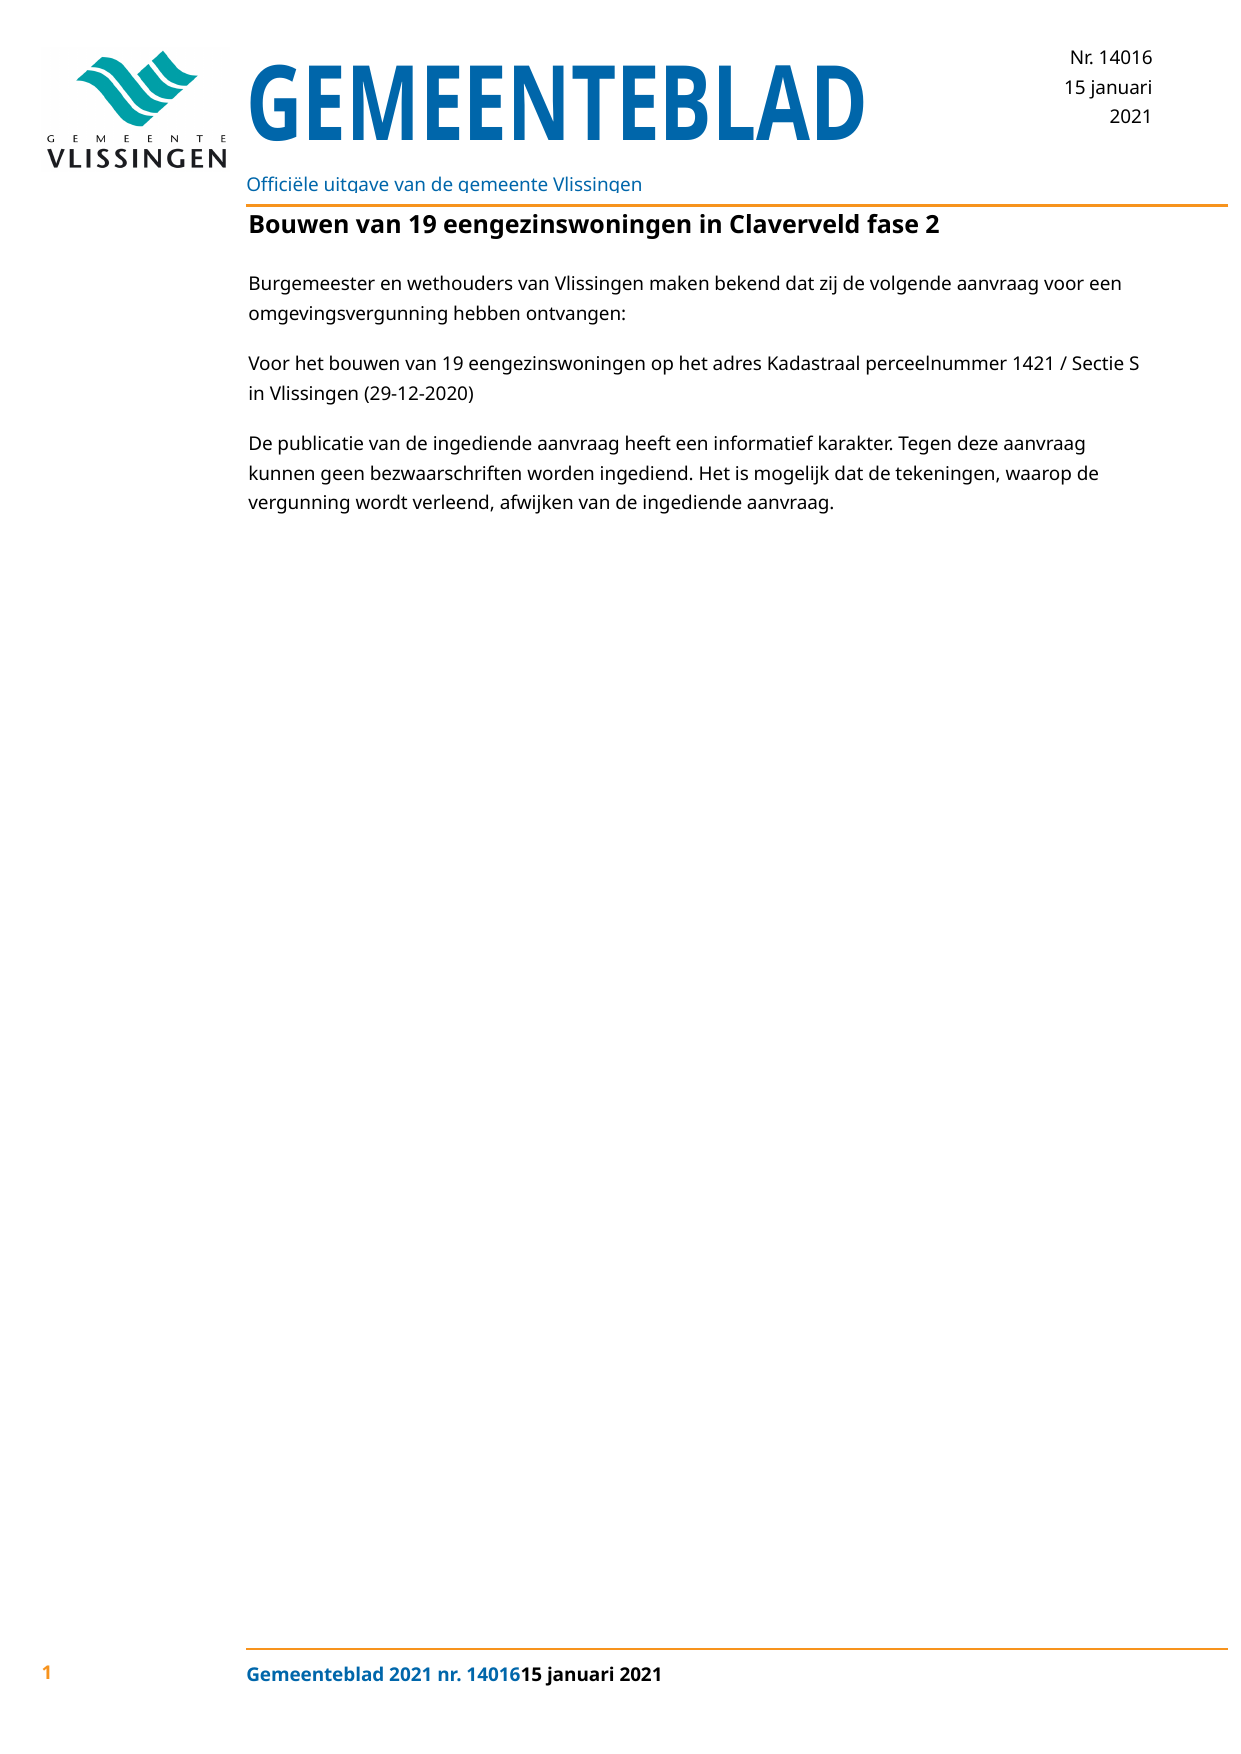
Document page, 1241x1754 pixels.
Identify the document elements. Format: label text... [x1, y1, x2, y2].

text De publicatie van de ingediende aanvraag heeft een informatief karakter. Tegen deze aanvraag kunnen geen bezwaarschriften worden ingediend. Het is mogelijk dat de tekeningen, waarop de vergunning wordt verleend, afwijken van de ingediende aanvraag. [248, 430, 1152, 515]
picture [41, 47, 231, 172]
text Voor het bouwen van 19 eengezinswoningen op het adres Kadastraal perceelnummer 1421 / Sectie S in Vlissingen (29-12-2020) [248, 350, 1152, 406]
text Burgemeester en wethouders van Vlissingen maken bekend dat zij de volgende aanvraag voor een omgevingsvergunning hebben ontvangen: [248, 270, 1152, 326]
text Bouwen van 19 eengezinswoningen in Claverveld fase 2 [248, 207, 1152, 241]
